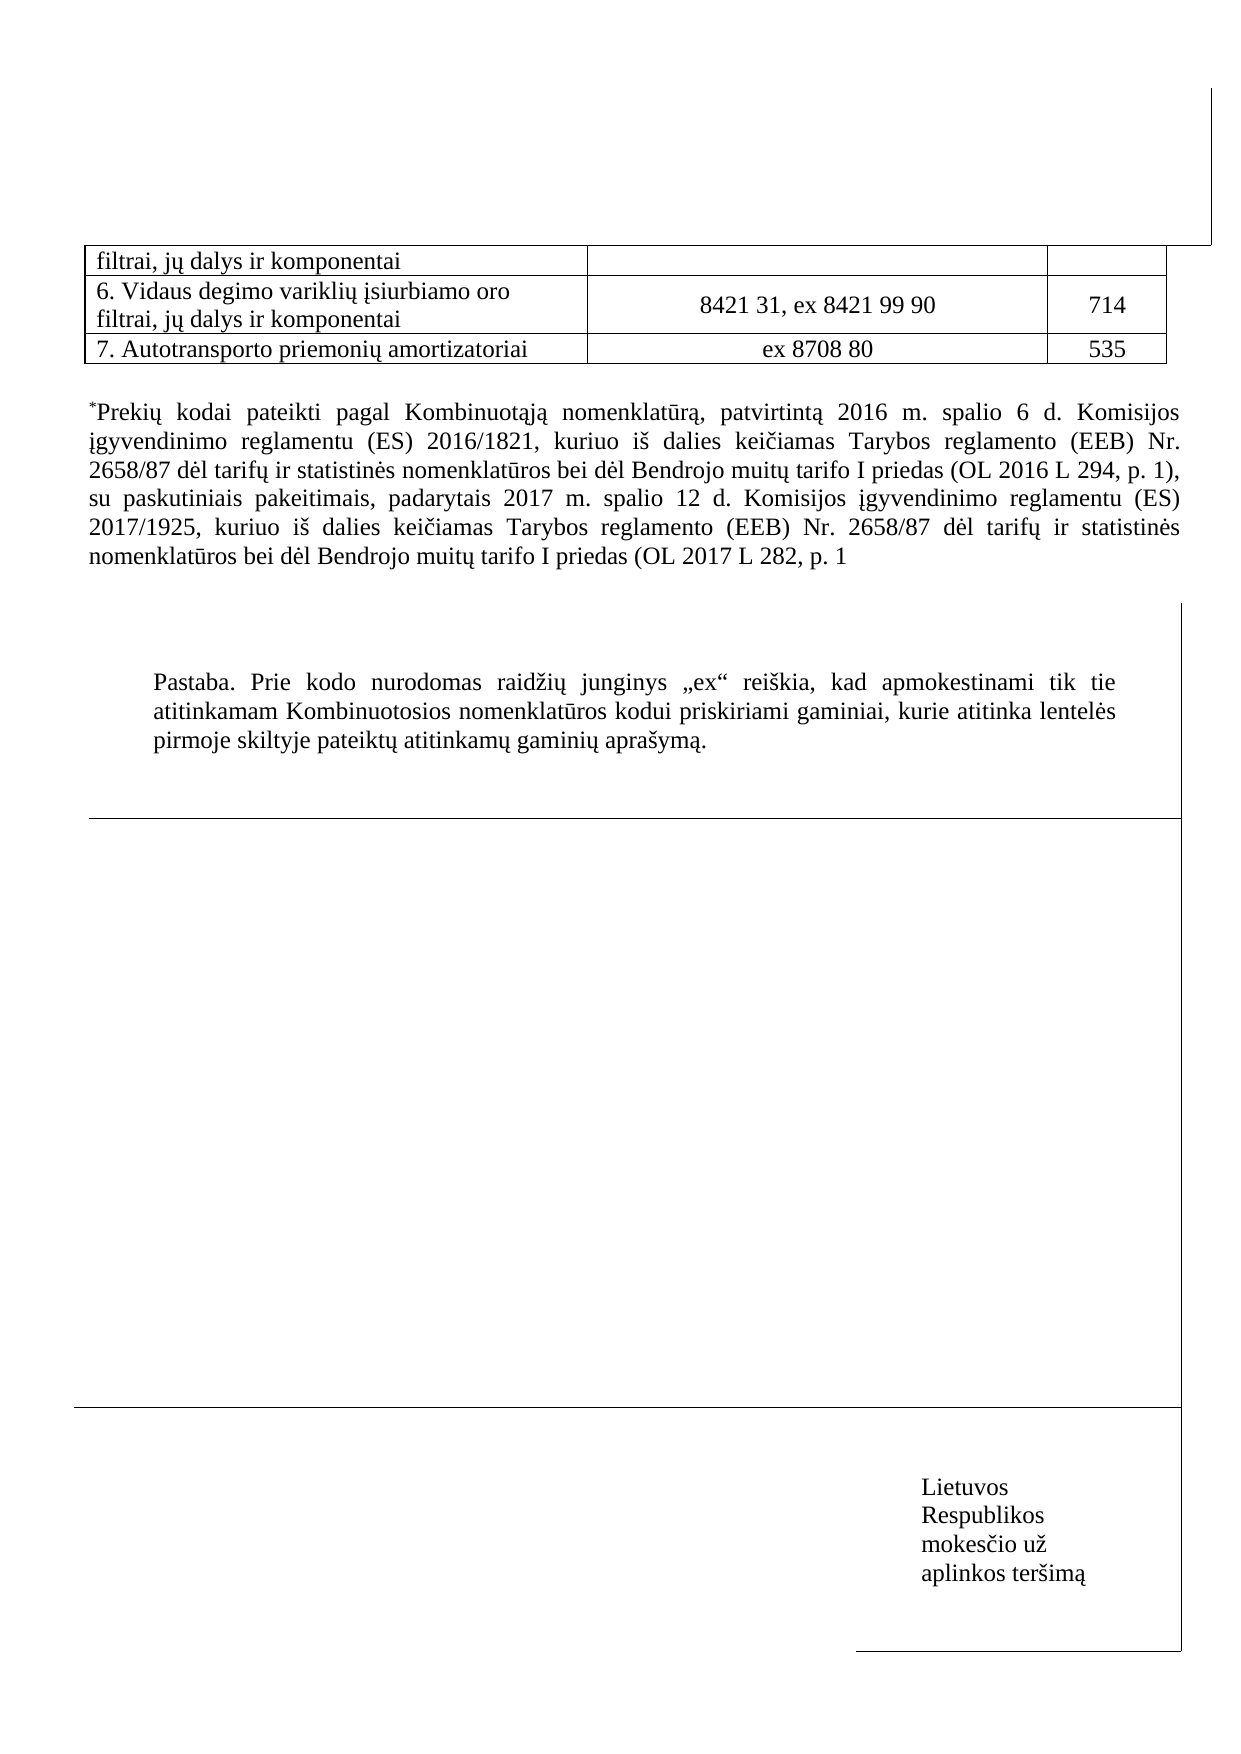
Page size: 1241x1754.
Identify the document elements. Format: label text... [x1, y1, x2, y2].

table_cell [1048, 246, 1166, 275]
table_cell 7. Autotransporto priemonių amortizatoriai [86, 334, 587, 363]
text mokesčio už aplinkos teršimą [856, 1529, 1181, 1651]
text Pastaba. Prie kodo nurodomas raidžių junginys „ex“ reiškia, kad apmokestinami tik tie atitinkamam Kombinuotosios nomenklatūros kodui priskiriami gaminiai, kurie atitinka lentelės pirmoje skiltyje pateiktų atitinkamų gaminių aprašymą. [88, 603, 1181, 818]
table_cell 535 [1048, 334, 1166, 363]
table_cell filtrai, jų dalys ir komponentai [86, 246, 587, 275]
table_cell [588, 246, 1047, 275]
table_cell ex 8708 80 [588, 334, 1047, 363]
text *Prekių kodai pateikti pagal Kombinuotąją nomenklatūrą, patvirtintą 2016 m. spalio 6 d. Komisijos įgyvendinimo reglamentu (ES) 2016/1821, kuriuo iš dalies keičiamas Tarybos reglamento (EEB) Nr. 2658/87 dėl tarifų ir statistinės nomenklatūros bei dėl Bendrojo muitų tarifo I priedas (OL 2016 L 294, p. 1), su paskutiniais pakeitimais, padarytais 2017 m. spalio 12 d. Komisijos įgyvendinimo reglamentu (ES) 2017/1925, kuriuo iš dalies keičiamas Tarybos reglamento (EEB) Nr. 2658/87 dėl tarifų ir statistinės nomenklatūros bei dėl Bendrojo muitų tarifo I priedas (OL 2017 L 282, p. 1 [88, 397, 1181, 570]
table_cell 8421 31, ex 8421 99 90 [588, 276, 1047, 333]
table_cell 6. Vidaus degimo variklių įsiurbiamo oro filtrai, jų dalys ir komponentai [86, 276, 587, 333]
table_cell 714 [1048, 276, 1166, 333]
text Lietuvos Respublikos [856, 1407, 1181, 1529]
